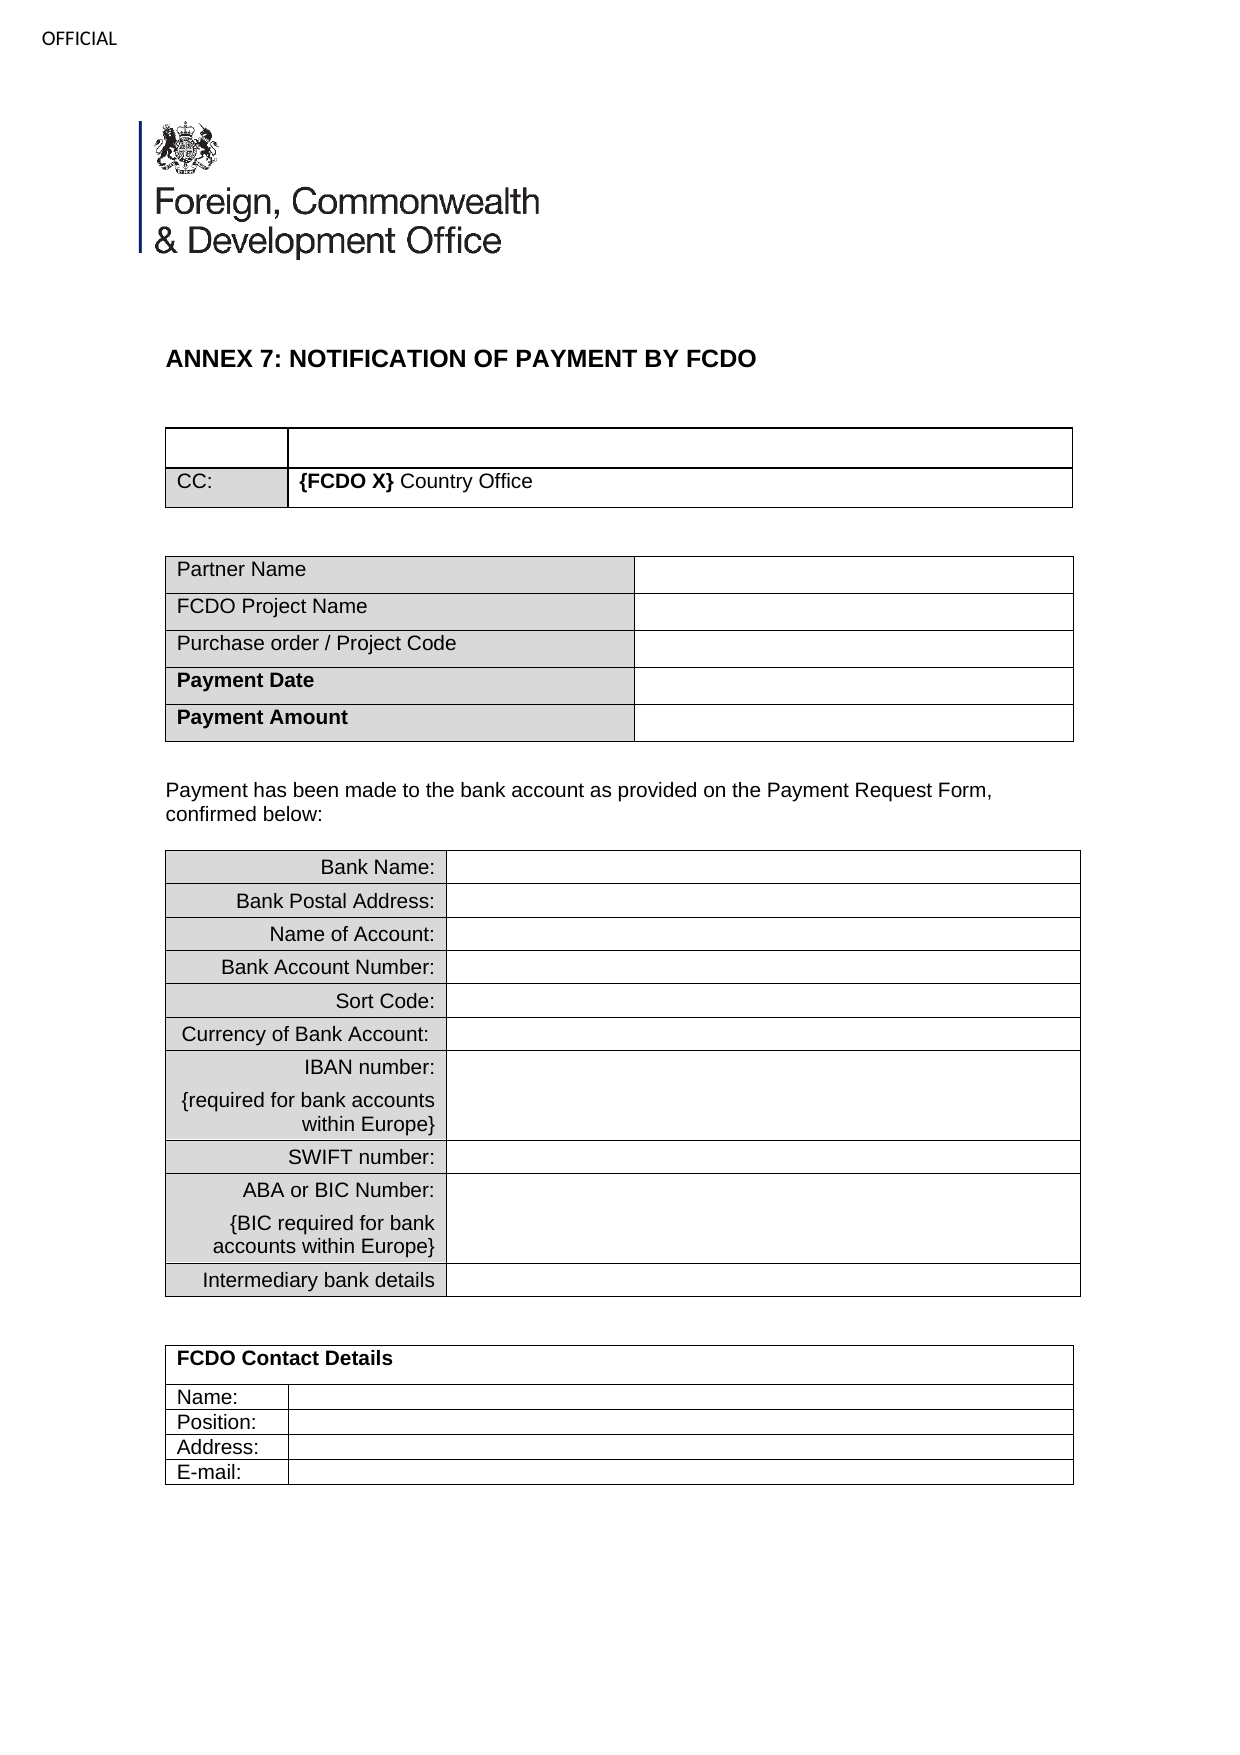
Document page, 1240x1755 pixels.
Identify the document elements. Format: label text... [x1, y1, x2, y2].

table_cell [289, 1460, 1073, 1484]
table_header {Name of Partner, (Country Office)} [289, 429, 1072, 467]
table_cell [447, 884, 1080, 917]
table_cell [289, 1410, 1073, 1434]
table_header FCDO Contact Details [166, 1346, 1073, 1384]
table_cell CC: [166, 469, 287, 507]
table_cell E-mail: [166, 1460, 288, 1484]
table_cell [635, 631, 1073, 667]
subtitle ANNEX 7: NOTIFICATION OF PAYMENT BY FCDO [165, 344, 1074, 373]
table_cell Address: [166, 1435, 288, 1459]
table_cell IBAN number: {required for bank accounts within Europe} [166, 1051, 446, 1139]
table_cell FCDO Project Name [166, 594, 634, 630]
table_cell [447, 1264, 1080, 1296]
table_cell Intermediary bank details [166, 1264, 446, 1296]
table_cell [447, 951, 1080, 983]
table_header [635, 557, 1073, 593]
table_cell [447, 1018, 1080, 1050]
table_cell Payment Amount [166, 705, 634, 741]
table_cell [447, 1051, 1080, 1139]
table_cell Bank Postal Address: [166, 884, 446, 917]
table_cell {FCDO X} Country Office [289, 469, 1072, 507]
table_cell [635, 594, 1073, 630]
table_cell [289, 1435, 1073, 1459]
table_header To: [166, 429, 287, 467]
table_cell [447, 1174, 1080, 1262]
table_cell Name of Account: [166, 918, 446, 950]
table_cell Position: [166, 1410, 288, 1434]
table_cell [289, 1385, 1073, 1409]
table_cell Purchase order / Project Code [166, 631, 634, 667]
table_cell Payment Date [166, 668, 634, 704]
table_cell Bank Account Number: [166, 951, 446, 983]
text Payment has been made to the bank account as provided on the Payment Request Form, confirmed below: [165, 778, 1074, 826]
table_cell SWIFT number: [166, 1141, 446, 1173]
table_cell [447, 984, 1080, 1017]
table_header [447, 851, 1080, 883]
table_header Bank Name: [166, 851, 446, 883]
table_cell ABA or BIC Number: {BIC required for bank accounts within Europe} [166, 1174, 446, 1262]
table_cell [447, 1141, 1080, 1173]
table_cell Sort Code: [166, 984, 446, 1017]
table_cell Name: [166, 1385, 288, 1409]
table_cell Currency of Bank Account: [166, 1018, 446, 1050]
table_cell [635, 705, 1073, 741]
table_cell [635, 668, 1073, 704]
table_cell [447, 918, 1080, 950]
table_header Partner Name [166, 557, 634, 593]
